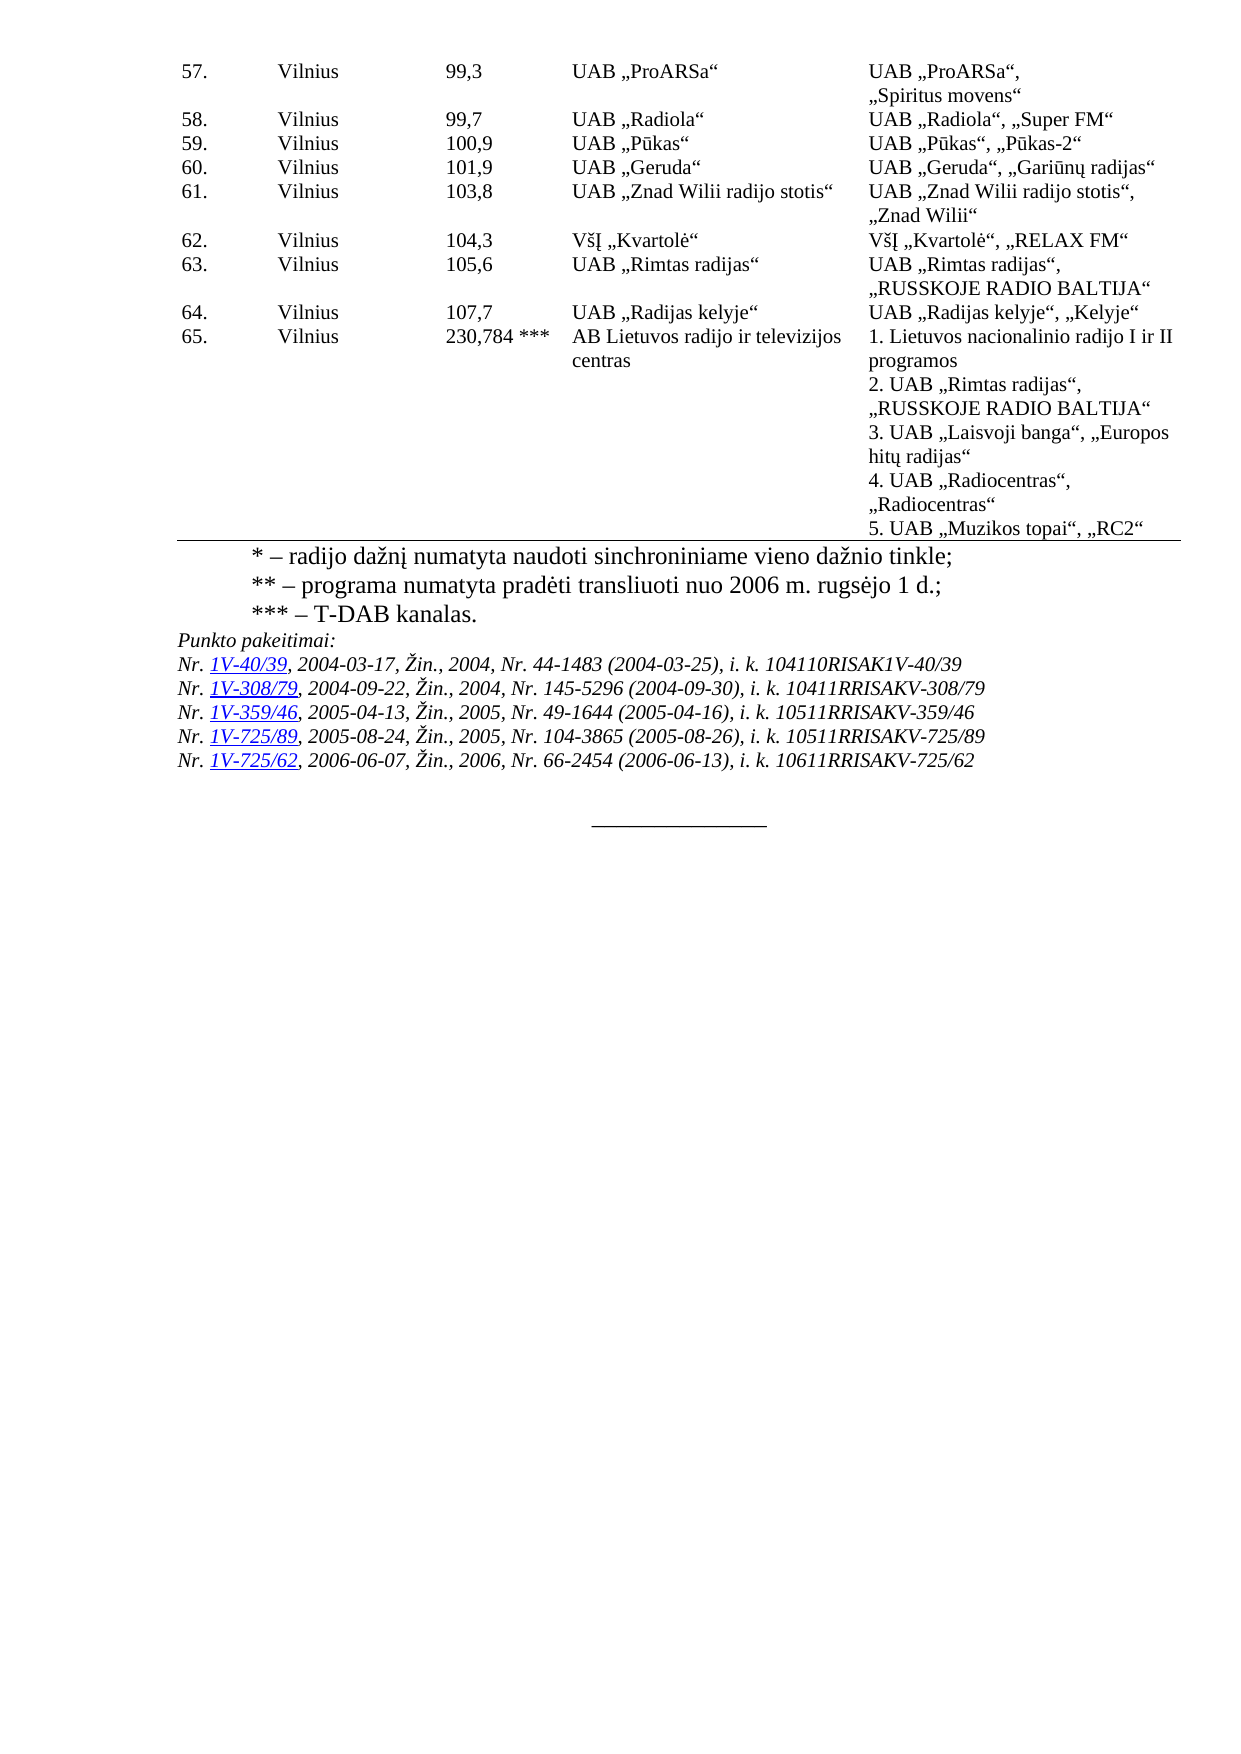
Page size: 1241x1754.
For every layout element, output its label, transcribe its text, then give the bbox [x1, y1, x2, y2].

table_cell 58. [177, 107, 273, 131]
table_cell Vilnius [273, 107, 441, 131]
table_cell 60. [177, 155, 273, 179]
table_cell 61. [177, 179, 273, 227]
table_cell UAB „Pūkas“, „Pūkas-2“ [864, 131, 1181, 155]
table_cell 63. [177, 252, 273, 300]
table_cell UAB „Rimtas radijas“ [568, 252, 864, 300]
table_cell UAB „Radiola“ [568, 107, 864, 131]
text ______________ [177, 801, 1181, 829]
table_cell Vilnius [273, 252, 441, 300]
table_cell UAB „Radijas kelyje“, „Kelyje“ [864, 300, 1181, 324]
table_cell UAB „Geruda“ [568, 155, 864, 179]
table_cell UAB „Radijas kelyje“ [568, 300, 864, 324]
table_cell 62. [177, 228, 273, 252]
table_cell Vilnius [273, 155, 441, 179]
table_cell Vilnius [273, 179, 441, 227]
table_cell 230,784 *** [441, 324, 568, 540]
table_cell 64. [177, 300, 273, 324]
table_cell UAB „Znad Wilii radijo stotis“ [568, 179, 864, 227]
table_cell UAB „ProARSa“, „Spiritus movens“ [864, 59, 1181, 107]
text Nr. 1V-725/89, 2005-08-24, Žin., 2005, Nr. 104-3865 (2005-08-26), i. k. 10511RRISAKV-725/89 [177, 724, 1181, 748]
table_cell 107,7 [441, 300, 568, 324]
text Nr. 1V-308/79, 2004-09-22, Žin., 2004, Nr. 145-5296 (2004-09-30), i. k. 10411RRISAKV-308/79 [177, 676, 1181, 700]
table_cell 99,7 [441, 107, 568, 131]
table_cell 59. [177, 131, 273, 155]
table_cell Vilnius [273, 59, 441, 107]
text Nr. 1V-359/46, 2005-04-13, Žin., 2005, Nr. 49-1644 (2005-04-16), i. k. 10511RRISAKV-359/46 [177, 700, 1181, 724]
table_cell UAB „Geruda“, „Gariūnų radijas“ [864, 155, 1181, 179]
text Nr. 1V-725/62, 2006-06-07, Žin., 2006, Nr. 66-2454 (2006-06-13), i. k. 10611RRISAKV-725/62 [177, 748, 1181, 772]
table_cell Vilnius [273, 131, 441, 155]
table_cell VšĮ „Kvartolė“ [568, 228, 864, 252]
text Punkto pakeitimai: [177, 628, 1181, 652]
text Nr. 1V-40/39, 2004-03-17, Žin., 2004, Nr. 44-1483 (2004-03-25), i. k. 104110RISAK1V-40/39 [177, 652, 1181, 676]
table_cell 101,9 [441, 155, 568, 179]
table_cell VšĮ „Kvartolė“, „RELAX FM“ [864, 228, 1181, 252]
table_cell UAB „Radiola“, „Super FM“ [864, 107, 1181, 131]
table_cell UAB „ProARSa“ [568, 59, 864, 107]
text *** – T-DAB kanalas. [177, 599, 1181, 628]
table_cell Vilnius [273, 324, 441, 540]
table_cell 1. Lietuvos nacionalinio radijo I ir II programos 2. UAB „Rimtas radijas“, „RUSSKOJE RADIO BALTIJA“ 3. UAB „Laisvoji banga“, „Europos hitų radijas“ 4. UAB „Radiocentras“, „Radiocentras“ 5. UAB „Muzikos topai“, „RC2“ [864, 324, 1181, 540]
table_cell 103,8 [441, 179, 568, 227]
table_cell UAB „Znad Wilii radijo stotis“, „Znad Wilii“ [864, 179, 1181, 227]
table_cell 100,9 [441, 131, 568, 155]
table_cell 104,3 [441, 228, 568, 252]
table_cell 57. [177, 59, 273, 107]
table_cell Vilnius [273, 228, 441, 252]
table_cell AB Lietuvos radijo ir televizijos centras [568, 324, 864, 540]
text ** – programa numatyta pradėti transliuoti nuo 2006 m. rugsėjo 1 d.; [177, 570, 1181, 599]
table_cell UAB „Pūkas“ [568, 131, 864, 155]
table_cell 65. [177, 324, 273, 540]
table_cell 99,3 [441, 59, 568, 107]
table_cell 105,6 [441, 252, 568, 300]
table_cell Vilnius [273, 300, 441, 324]
text * – radijo dažnį numatyta naudoti sinchroniniame vieno dažnio tinkle; [177, 541, 1181, 570]
table_cell UAB „Rimtas radijas“, „RUSSKOJE RADIO BALTIJA“ [864, 252, 1181, 300]
